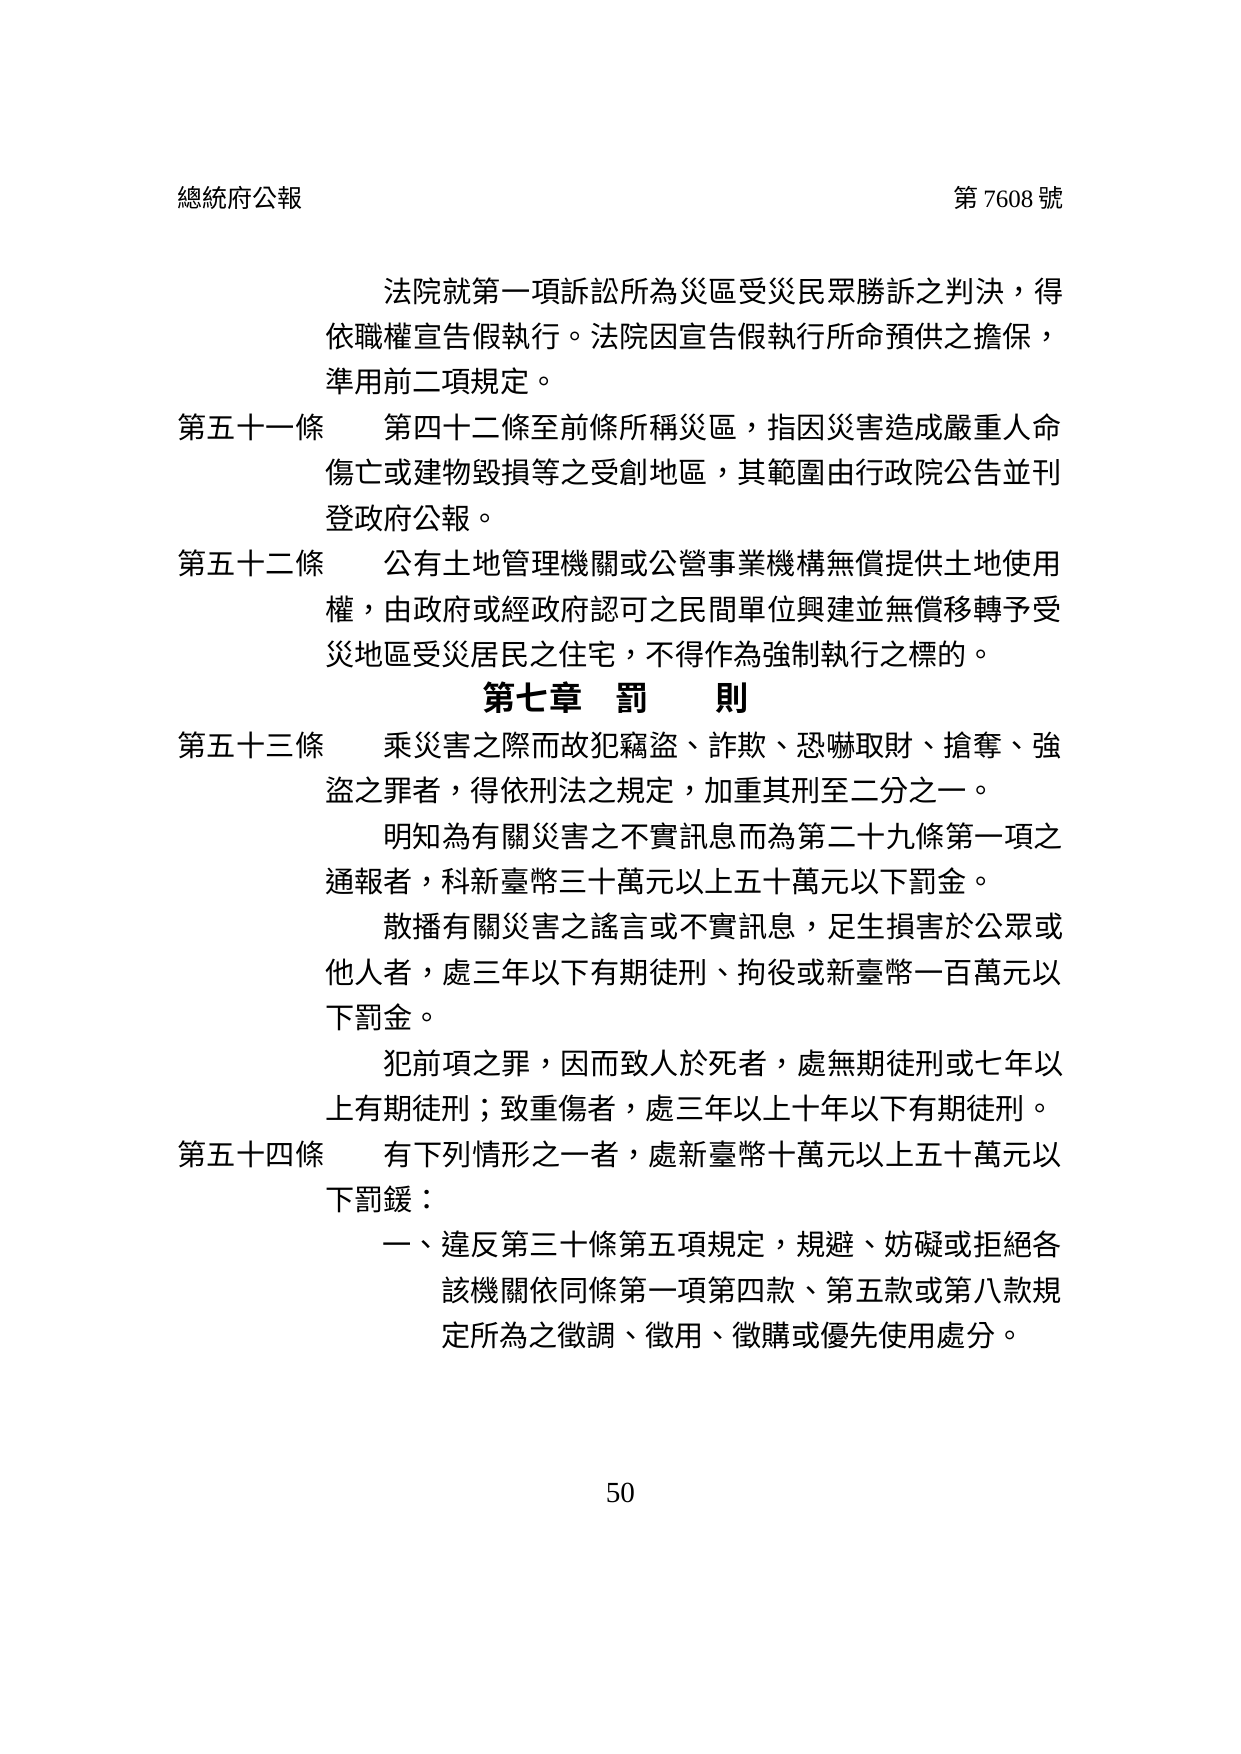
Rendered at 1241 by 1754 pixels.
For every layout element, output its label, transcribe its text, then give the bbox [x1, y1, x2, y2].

text 犯前項之罪，因而致人於死者，處無期徒刑或七年以上有期徒刑；致重傷者，處三年以上十年以下有期徒刑。 [325, 1038, 1063, 1129]
text 第五十四條 有下列情形之一者，處新臺幣十萬元以上五十萬元以下罰鍰： [177, 1129, 1063, 1219]
text 第七章 罰 則 [482, 674, 1063, 720]
text 第五十二條 公有土地管理機關或公營事業機構無償提供土地使用權，由政府或經政府認可之民間單位興建並無償移轉予受災地區受災居民之住宅，不得作為強制執行之標的。 [177, 538, 1063, 674]
text 法院就第一項訴訟所為災區受災民眾勝訴之判決，得依職權宣告假執行。法院因宣告假執行所命預供之擔保，準用前二項規定。 [325, 266, 1063, 402]
text 明知為有關災害之不實訊息而為第二十九條第一項之通報者，科新臺幣三十萬元以上五十萬元以下罰金。 [325, 811, 1063, 902]
text 散播有關災害之謠言或不實訊息，足生損害於公眾或他人者，處三年以下有期徒刑、拘役或新臺幣一百萬元以下罰金。 [325, 902, 1063, 1038]
text 一、 違反第三十條第五項規定，規避、妨礙或拒絕各該機關依同條第一項第四款、第五款或第八款規定所為之徵調、徵用、徵購或優先使用處分。 [382, 1219, 1063, 1356]
text 第五十一條 第四十二條至前條所稱災區，指因災害造成嚴重人命傷亡或建物毀損等之受創地區，其範圍由行政院公告並刊登政府公報。 [177, 402, 1063, 538]
text 第五十三條 乘災害之際而故犯竊盜、詐欺、恐嚇取財、搶奪、強盜之罪者，得依刑法之規定，加重其刑至二分之一。 [177, 720, 1063, 811]
